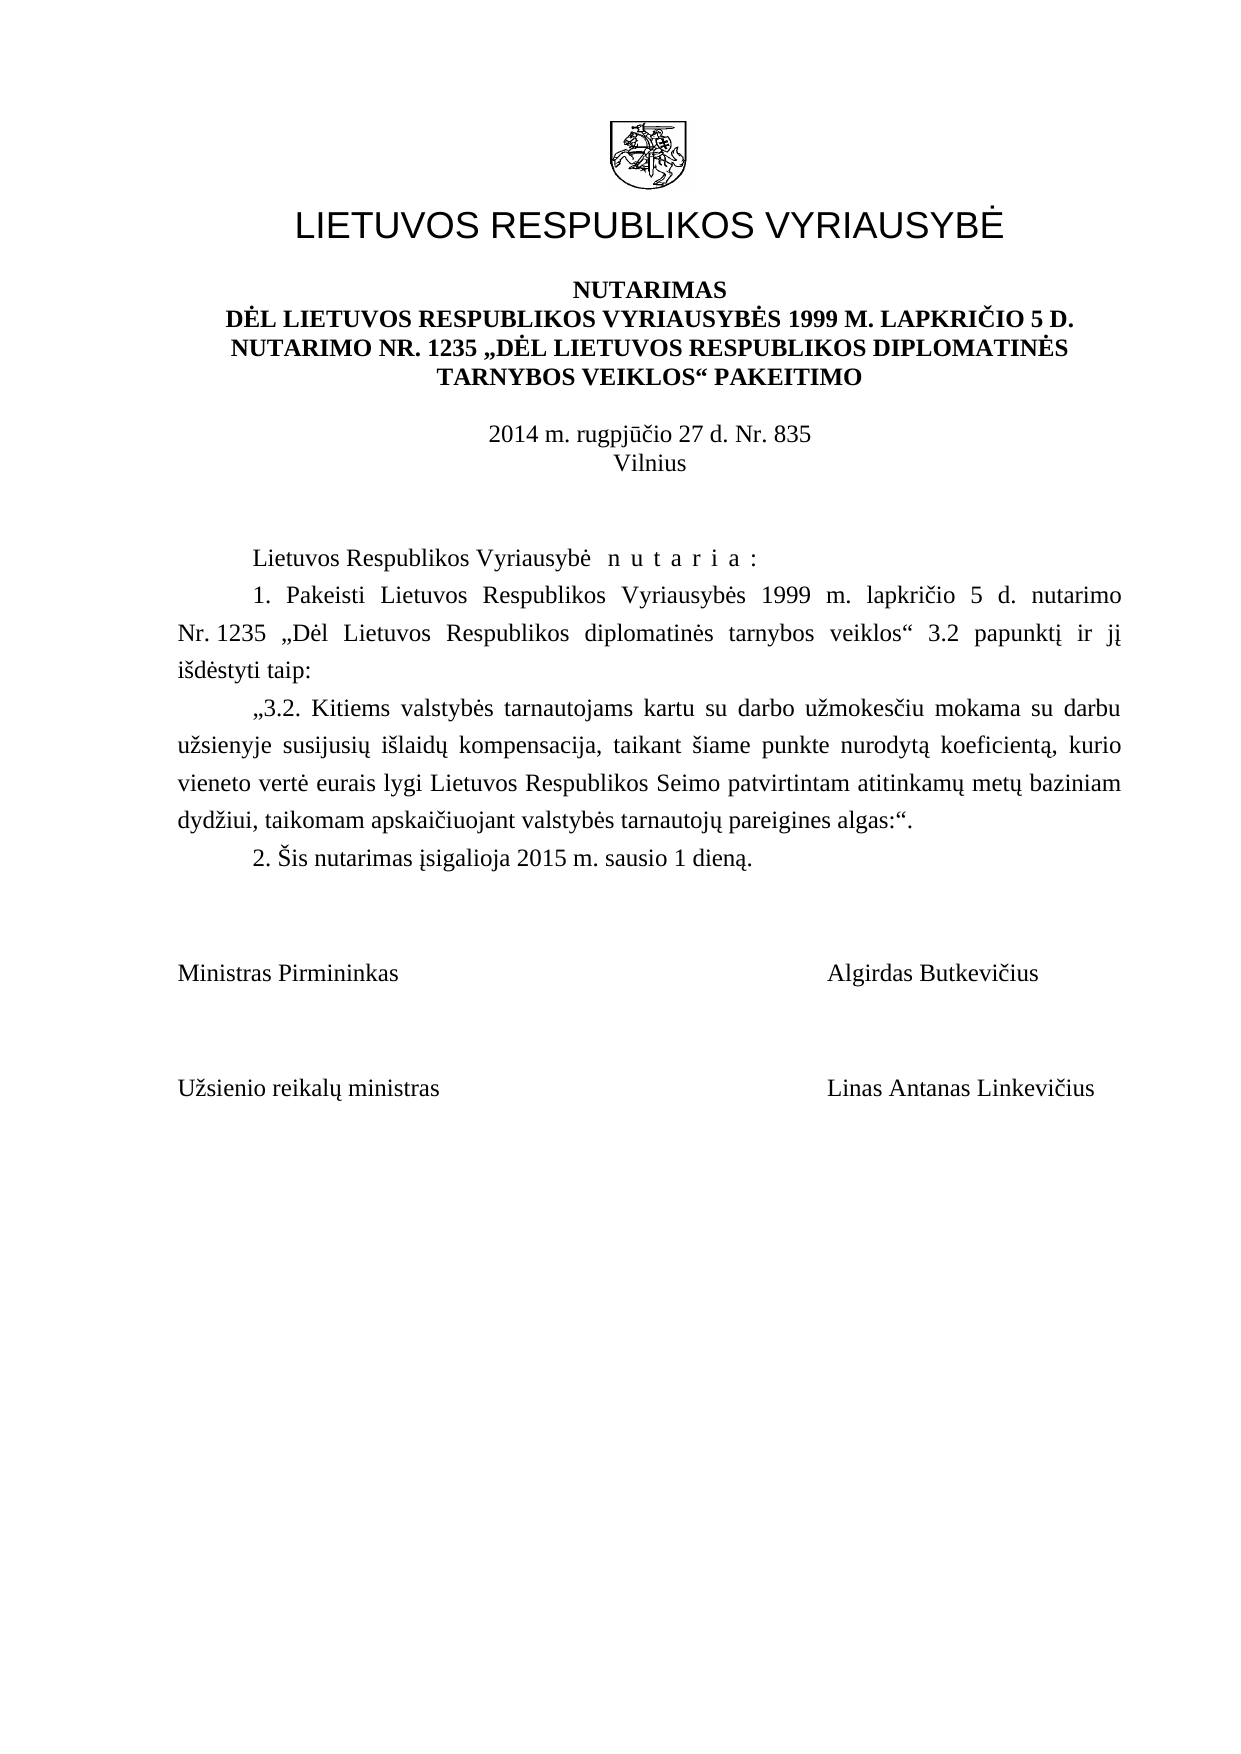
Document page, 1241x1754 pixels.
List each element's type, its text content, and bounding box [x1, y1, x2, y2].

text 2014 m. rugpjūčio 27 d. Nr. 835 Vilnius [177, 419, 1122, 477]
text 1. Pakeisti Lietuvos Respublikos Vyriausybės 1999 m. lapkričio 5 d. nutarimo Nr. 1235 „Dėl Lietuvos Respublikos diplomatinės tarnybos veiklos“ 3.2 papunktį ir jį išdėstyti taip: [177, 572, 1122, 684]
text Dėl LIETUVOS RESPUBLIKOS VYRIAUSYBĖS 1999 m. lapkričio 5 d. NUTARIMO Nr. 1235 „DĖL LIETUVOS RESPUBLIKOS DIPLOMATINĖS TARNYBOS VEIKLOS“ PAKEITIMO [177, 304, 1122, 390]
text Ministras Pirmininkas Algirdas Butkevičius [177, 958, 1122, 987]
text Lietuvos Respublikos Vyriausybė [177, 203, 1122, 247]
text Lietuvos Respublikos Vyriausybė nutaria: [177, 534, 1122, 572]
text nutarimas [177, 275, 1122, 304]
text Užsienio reikalų ministras Linas Antanas Linkevičius [177, 1073, 1122, 1102]
text „3.2. Kitiems valstybės tarnautojams kartu su darbo užmokesčiu mokama su darbu užsienyje susijusių išlaidų kompensacija, taikant šiame punkte nurodytą koeficientą, kurio vieneto vertė eurais lygi Lietuvos Respublikos Seimo patvirtintam atitinkamų metų baziniam dydžiui, taikomam apskaičiuojant valstybės tarnautojų pareigines algas:“. [177, 684, 1122, 834]
text 2. Šis nutarimas įsigalioja 2015 m. sausio 1 dieną. [177, 834, 1122, 872]
